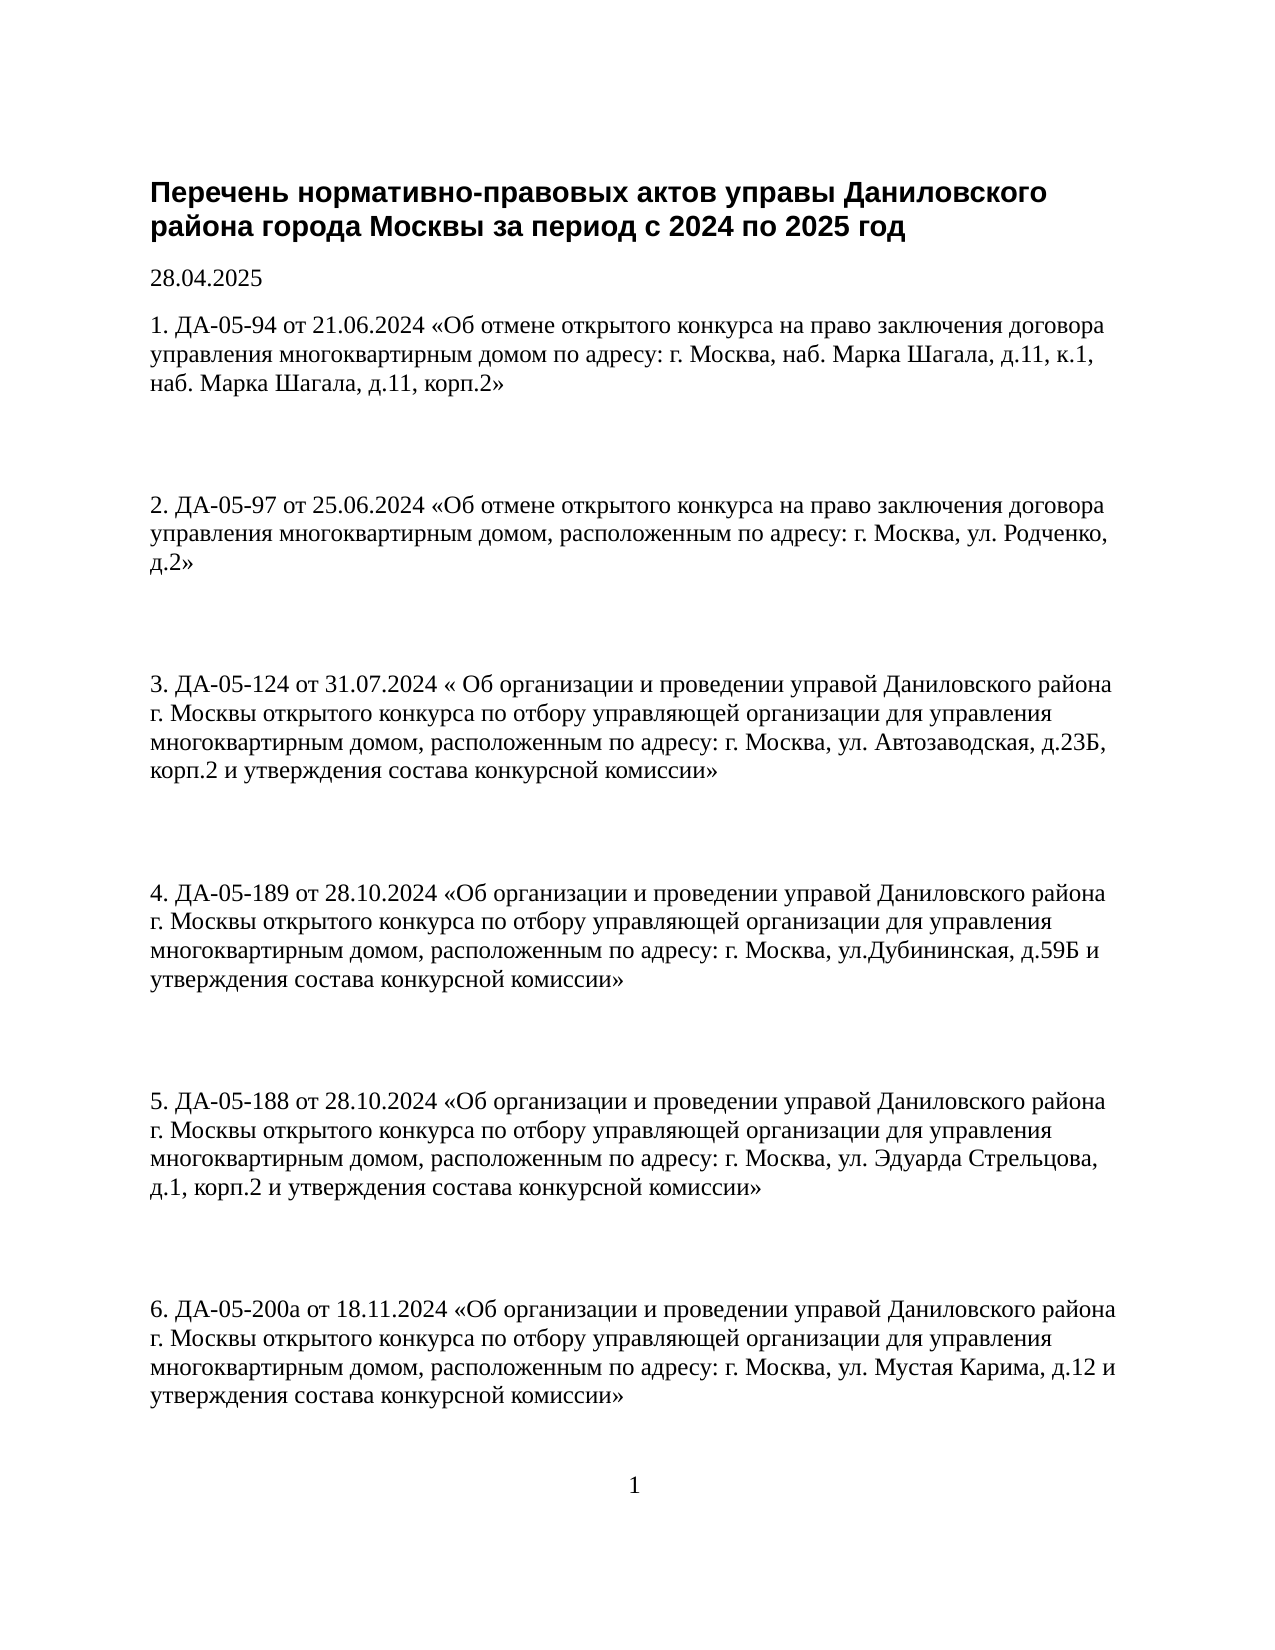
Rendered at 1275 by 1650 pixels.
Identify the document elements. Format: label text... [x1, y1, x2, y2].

text 3. ДА-05-124 от 31.07.2024 « Об организации и проведении управой Даниловского района г. Москвы открытого конкурса по отбору управляющей организации для управления многоквартирным домом, расположенным по адресу: г. Москва, ул. Автозаводская, д.23Б, корп.2 и утверждения состава конкурсной комиссии» [150, 669, 1125, 784]
text 1. ДА-05-94 от 21.06.2024 «Об отмене открытого конкурса на право заключения договора управления многоквартирным домом по адресу: г. Москва, наб. Марка Шагала, д.11, к.1, наб. Марка Шагала, д.11, корп.2» [150, 310, 1125, 396]
text 5. ДА-05-188 от 28.10.2024 «Об организации и проведении управой Даниловского района г. Москвы открытого конкурса по отбору управляющей организации для управления многоквартирным домом, расположенным по адресу: г. Москва, ул. Эдуарда Стрельцова, д.1, корп.2 и утверждения состава конкурсной комиссии» [150, 1086, 1125, 1201]
text 2. ДА-05-97 от 25.06.2024 «Об отмене открытого конкурса на право заключения договора управления многоквартирным домом, расположенным по адресу: г. Москва, ул. Родченко, д.2» [150, 490, 1125, 576]
text 28.04.2025 [150, 263, 1125, 292]
subtitle Перечень нормативно-правовых актов управы Даниловского района города Москвы за период с 2024 по 2025 год [150, 175, 1125, 242]
text 6. ДА-05-200а от 18.11.2024 «Об организации и проведении управой Даниловского района г. Москвы открытого конкурса по отбору управляющей организации для управления многоквартирным домом, расположенным по адресу: г. Москва, ул. Мустая Карима, д.12 и утверждения состава конкурсной комиссии» [150, 1294, 1125, 1409]
text 4. ДА-05-189 от 28.10.2024 «Об организации и проведении управой Даниловского района г. Москвы открытого конкурса по отбору управляющей организации для управления многоквартирным домом, расположенным по адресу: г. Москва, ул.Дубининская, д.59Б и утверждения состава конкурсной комиссии» [150, 878, 1125, 993]
